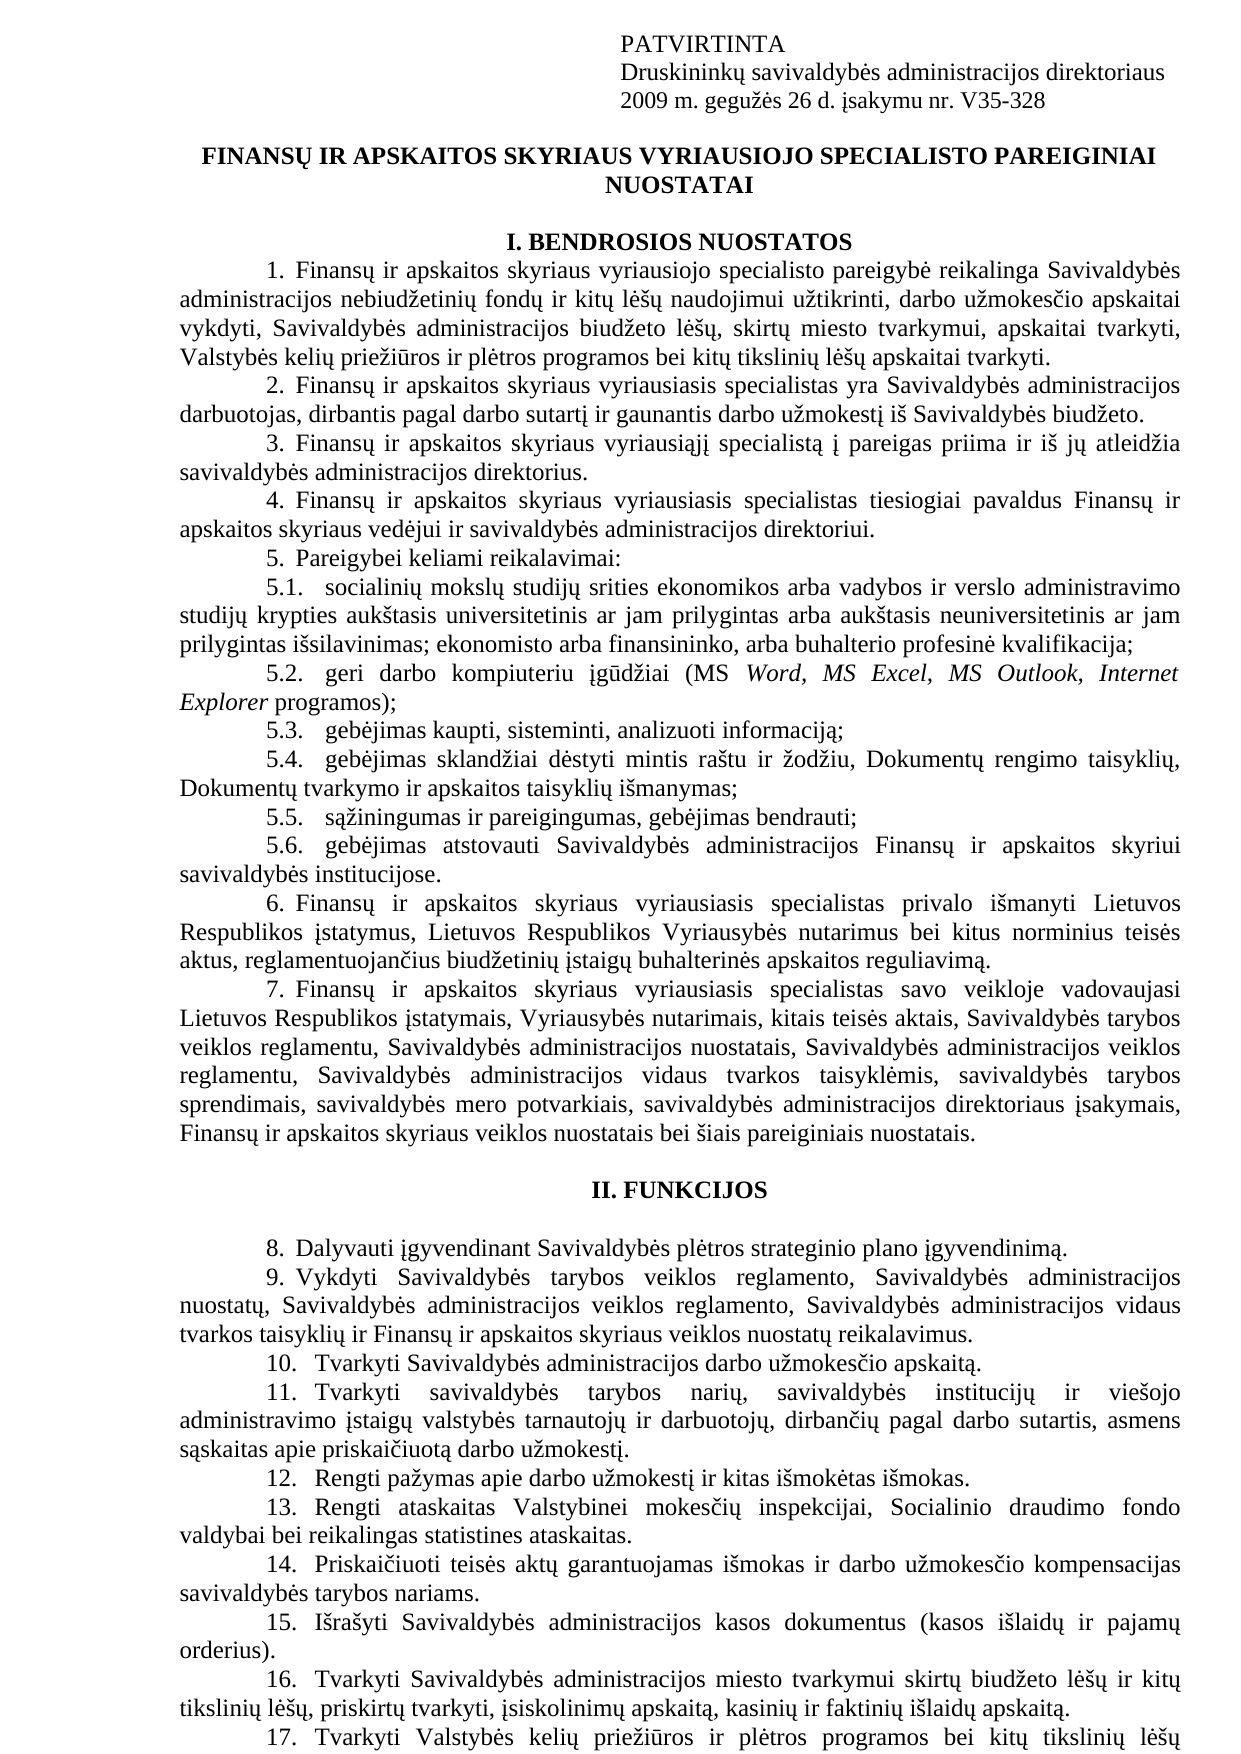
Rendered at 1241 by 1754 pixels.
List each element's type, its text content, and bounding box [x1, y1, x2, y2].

text 14. Priskaičiuoti teisės aktų garantuojamas išmokas ir darbo užmokesčio kompensacijas savivaldybės tarybos nariams. [179, 1549, 1181, 1607]
text 15. Išrašyti Savivaldybės administracijos kasos dokumentus (kasos išlaidų ir pajamų orderius). [179, 1607, 1181, 1664]
text 5.5. sąžiningumas ir pareigingumas, gebėjimas bendrauti; [179, 802, 1181, 830]
text 10. Tvarkyti Savivaldybės administracijos darbo užmokesčio apskaitą. [179, 1348, 1181, 1377]
text 5.1. socialinių mokslų studijų srities ekonomikos arba vadybos ir verslo administravimo studijų krypties aukštasis universitetinis ar jam prilygintas arba aukštasis neuniversitetinis ar jam prilygintas išsilavinimas; ekonomisto arba finansininko, arba buhalterio profesinė kvalifikacija; [179, 572, 1181, 658]
text 6. Finansų ir apskaitos skyriaus vyriausiasis specialistas privalo išmanyti Lietuvos Respublikos įstatymus, Lietuvos Respublikos Vyriausybės nutarimus bei kitus norminius teisės aktus, reglamentuojančius biudžetinių įstaigų buhalterinės apskaitos reguliavimą. [179, 888, 1181, 974]
text FINANSŲ IR APSKAITOS SKYRIAUS VYRIAUSIOJO SPECIALISTO PAREIGINIAI NUOSTATAI [177, 141, 1181, 199]
text 12. Rengti pažymas apie darbo užmokestį ir kitas išmokėtas išmokas. [179, 1463, 1181, 1492]
text 2. Finansų ir apskaitos skyriaus vyriausiasis specialistas yra Savivaldybės administracijos darbuotojas, dirbantis pagal darbo sutartį ir gaunantis darbo užmokestį iš Savivaldybės biudžeto. [179, 370, 1181, 428]
text 2009 m. gegužės 26 d. įsakymu nr. V35-328 [177, 86, 1181, 114]
text 5.2. geri darbo kompiuteriu įgūdžiai (MS Word, MS Excel, MS Outlook, Internet Explorer programos); [179, 658, 1181, 715]
text PATVIRTINTA [177, 29, 1181, 57]
text 7. Finansų ir apskaitos skyriaus vyriausiasis specialistas savo veikloje vadovaujasi Lietuvos Respublikos įstatymais, Vyriausybės nutarimais, kitais teisės aktais, Savivaldybės tarybos veiklos reglamentu, Savivaldybės administracijos nuostatais, Savivaldybės administracijos veiklos reglamentu, Savivaldybės administracijos vidaus tvarkos taisyklėmis, savivaldybės tarybos sprendimais, savivaldybės mero potvarkiais, savivaldybės administracijos direktoriaus įsakymais, Finansų ir apskaitos skyriaus veiklos nuostatais bei šiais pareiginiais nuostatais. [179, 974, 1181, 1147]
text 9. Vykdyti Savivaldybės tarybos veiklos reglamento, Savivaldybės administracijos nuostatų, Savivaldybės administracijos veiklos reglamento, Savivaldybės administracijos vidaus tvarkos taisyklių ir Finansų ir apskaitos skyriaus veiklos nuostatų reikalavimus. [179, 1262, 1181, 1348]
text II. FUNKCIJOS [177, 1175, 1181, 1204]
text 3. Finansų ir apskaitos skyriaus vyriausiąjį specialistą į pareigas priima ir iš jų atleidžia savivaldybės administracijos direktorius. [179, 428, 1181, 485]
text 11. Tvarkyti savivaldybės tarybos narių, savivaldybės institucijų ir viešojo administravimo įstaigų valstybės tarnautojų ir darbuotojų, dirbančių pagal darbo sutartis, asmens sąskaitas apie priskaičiuotą darbo užmokestį. [179, 1377, 1181, 1463]
text I. BENDROSIOS NUOSTATOS [177, 227, 1181, 255]
text 16. Tvarkyti Savivaldybės administracijos miesto tvarkymui skirtų biudžeto lėšų ir kitų tikslinių lėšų, priskirtų tvarkyti, įsiskolinimų apskaitą, kasinių ir faktinių išlaidų apskaitą. [179, 1664, 1181, 1722]
text 5.6. gebėjimas atstovauti Savivaldybės administracijos Finansų ir apskaitos skyriui savivaldybės institucijose. [179, 830, 1181, 888]
text 5. Pareigybei keliami reikalavimai: [179, 543, 1181, 572]
text 8. Dalyvauti įgyvendinant Savivaldybės plėtros strateginio plano įgyvendinimą. [179, 1233, 1181, 1262]
text 5.4. gebėjimas sklandžiai dėstyti mintis raštu ir žodžiu, Dokumentų rengimo taisyklių, Dokumentų tvarkymo ir apskaitos taisyklių išmanymas; [179, 744, 1181, 802]
text 1. Finansų ir apskaitos skyriaus vyriausiojo specialisto pareigybė reikalinga Savivaldybės administracijos nebiudžetinių fondų ir kitų lėšų naudojimui užtikrinti, darbo užmokesčio apskaitai vykdyti, Savivaldybės administracijos biudžeto lėšų, skirtų miesto tvarkymui, apskaitai tvarkyti, Valstybės kelių priežiūros ir plėtros programos bei kitų tikslinių lėšų apskaitai tvarkyti. [179, 255, 1181, 370]
text 4. Finansų ir apskaitos skyriaus vyriausiasis specialistas tiesiogiai pavaldus Finansų ir apskaitos skyriaus vedėjui ir savivaldybės administracijos direktoriui. [179, 485, 1181, 543]
text 5.3. gebėjimas kaupti, sisteminti, analizuoti informaciją; [179, 715, 1181, 744]
text 13. Rengti ataskaitas Valstybinei mokesčių inspekcijai, Socialinio draudimo fondo valdybai bei reikalingas statistines ataskaitas. [179, 1492, 1181, 1549]
text 17. Tvarkyti Valstybės kelių priežiūros ir plėtros programos bei kitų tikslinių lėšų [179, 1722, 1181, 1750]
text Druskininkų savivaldybės administracijos direktoriaus [177, 57, 1181, 86]
